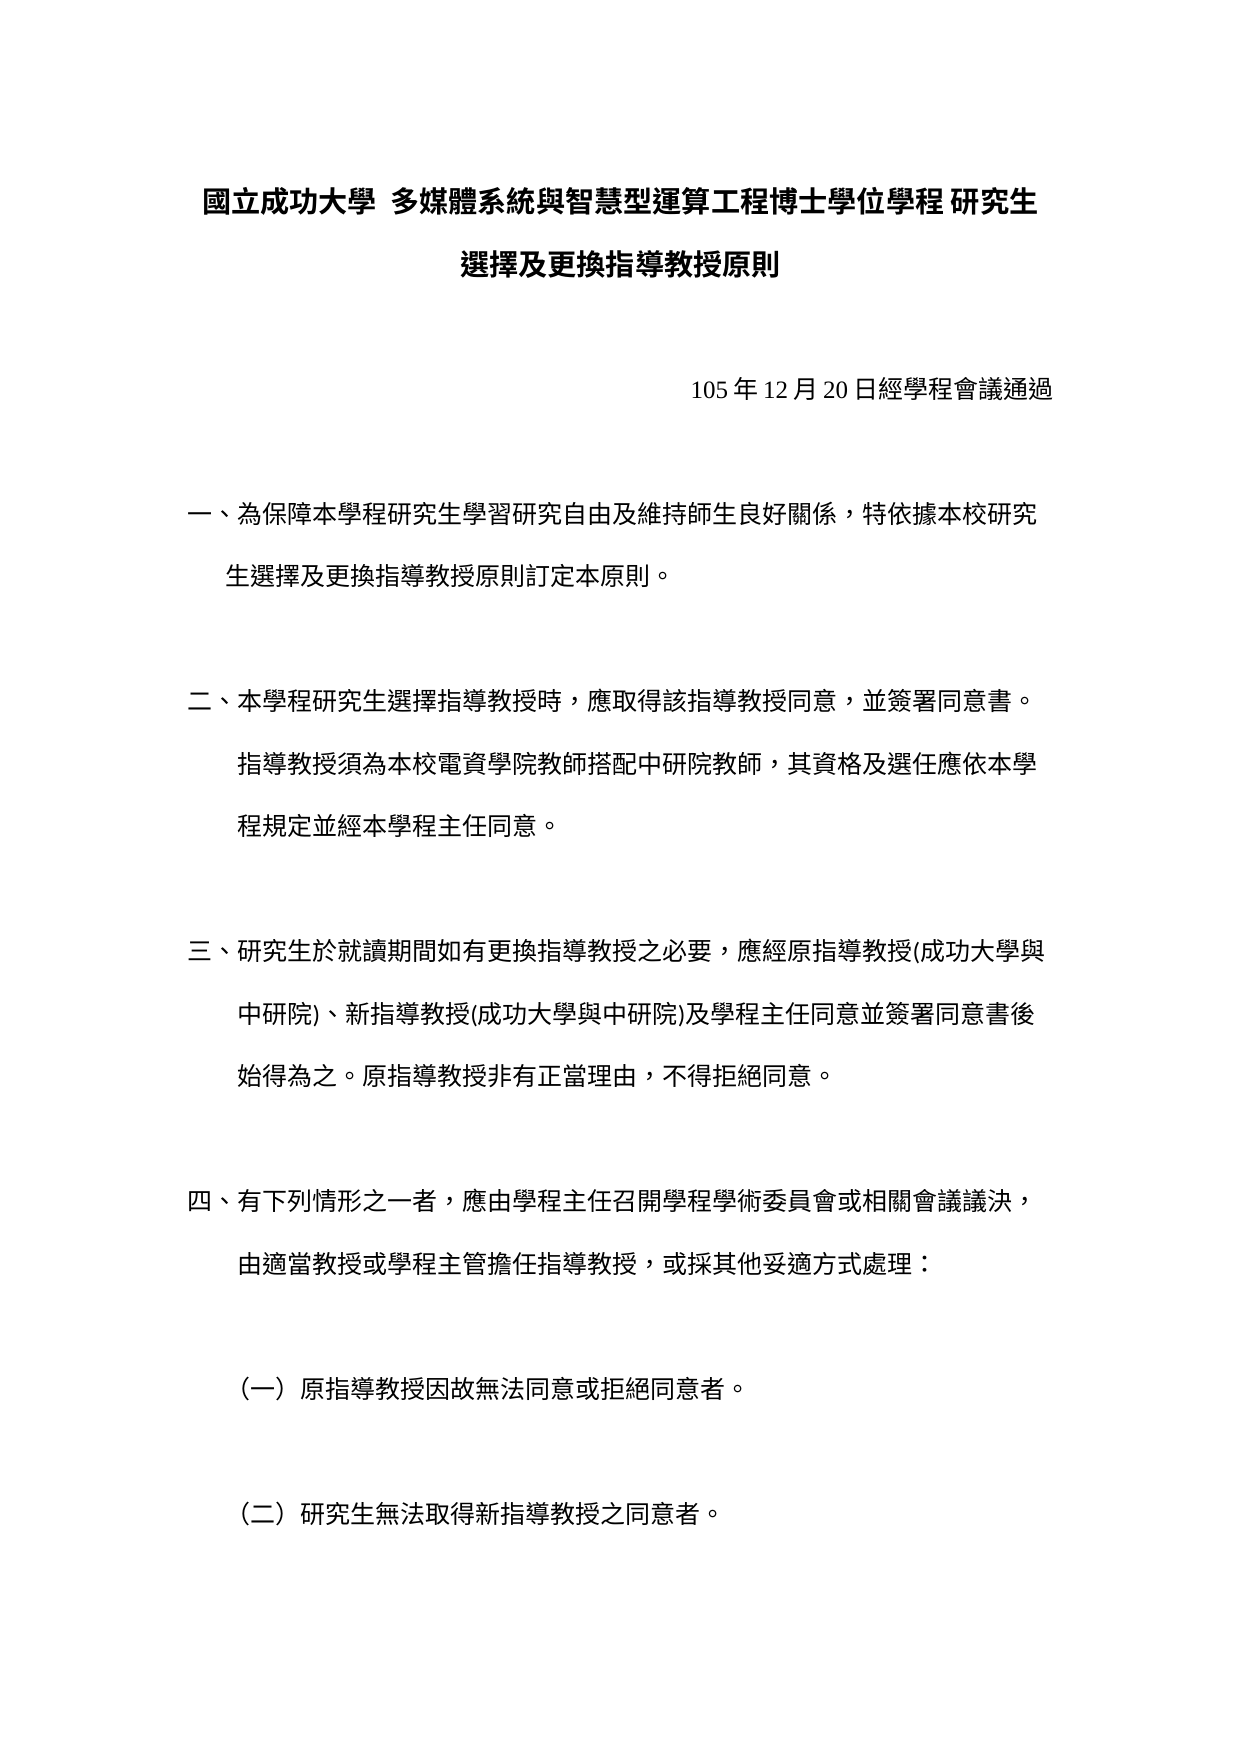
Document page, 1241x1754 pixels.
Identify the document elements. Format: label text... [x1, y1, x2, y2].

text 三、研究生於就讀期間如有更換指導教授之必要，應經原指導教授(成功大學與中研院)、新指導教授(成功大學與中研院)及學程主任同意並簽署同意書後始得為之。原指導教授非有正當理由，不得拒絕同意。 [187, 908, 1053, 1096]
text （一）原指導教授因故無法同意或拒絕同意者。 [187, 1346, 1053, 1408]
text 二、本學程研究生選擇指導教授時，應取得該指導教授同意，並簽署同意書。指導教授須為本校電資學院教師搭配中研院教師，其資格及選任應依本學程規定並經本學程主任同意。 [187, 658, 1053, 846]
text 四、有下列情形之一者，應由學程主任召開學程學術委員會或相關會議議決，由適當教授或學程主管擔任指導教授，或採其他妥適方式處理： [187, 1158, 1053, 1283]
text 105年12月20日經學程會議通過 [187, 346, 1053, 408]
text 一、為保障本學程研究生學習研究自由及維持師生良好關係，特依據本校研究生選擇及更換指導教授原則訂定本原則。 [187, 471, 1053, 596]
text （二）研究生無法取得新指導教授之同意者。 [187, 1471, 1053, 1533]
text 國立成功大學 多媒體系統與智慧型運算工程博士學位學程 研究生選擇及更換指導教授原則 [187, 158, 1053, 283]
